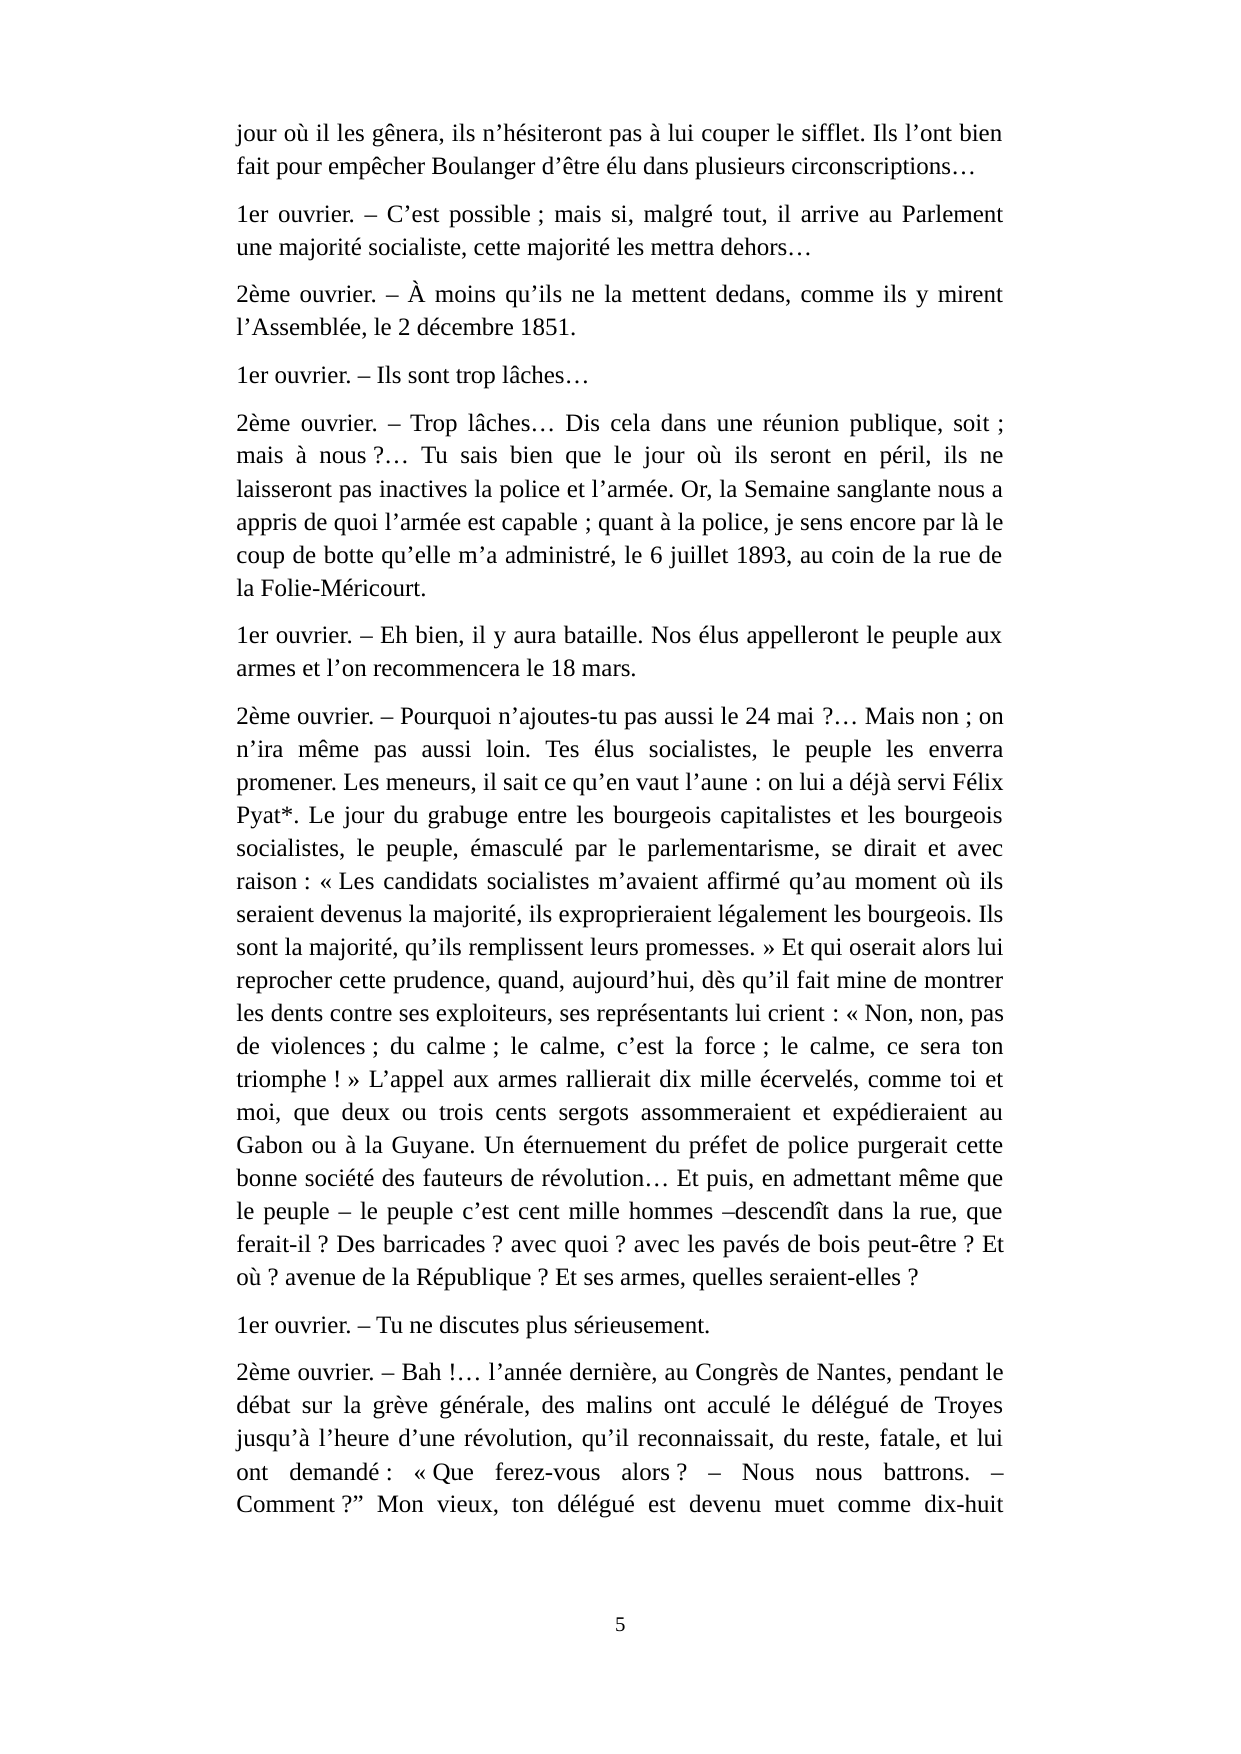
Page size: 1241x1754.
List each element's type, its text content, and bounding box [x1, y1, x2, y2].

text 1er ouvrier. – C’est possible ; mais si, malgré tout, il arrive au Parlement une majorité socialiste, cette majorité les mettra dehors… [236, 199, 1004, 261]
text 2ème ouvrier. – Pourquoi n’ajoutes-tu pas aussi le 24 mai ?… Mais non ; on n’ira même pas aussi loin. Tes élus socialistes, le peuple les enverra promener. Les meneurs, il sait ce qu’en vaut l’aune : on lui a déjà servi Félix Pyat*. Le jour du grabuge entre les bourgeois capitalistes et les bourgeois socialistes, le peuple, émasculé par le parlementarisme, se dirait et avec raison : « Les candidats socialistes m’avaient affirmé qu’au moment où ils seraient devenus la majorité, ils exproprieraient légalement les bourgeois. Ils sont la majorité, qu’ils remplissent leurs promesses. » Et qui oserait alors lui reprocher cette prudence, quand, aujourd’hui, dès qu’il fait mine de montrer les dents contre ses exploiteurs, ses représentants lui crient : « Non, non, pas de violences ; du calme ; le calme, c’est la force ; le calme, ce sera ton triomphe ! » L’appel aux armes rallierait dix mille écervelés, comme toi et moi, que deux ou trois cents sergots assommeraient et expédieraient au Gabon ou à la Guyane. Un éternuement du préfet de police purgerait cette bonne société des fauteurs de révolution… Et puis, en admettant même que le peuple – le peuple c’est cent mille hommes –descendît dans la rue, que ferait-il ? Des barricades ? avec quoi ? avec les pavés de bois peut-être ? Et où ? avenue de la République ? Et ses armes, quelles seraient-elles ? [236, 701, 1004, 1291]
text 1er ouvrier. – Tu ne discutes plus sérieusement. [236, 1310, 1004, 1339]
text 1er ouvrier. – Ils sont trop lâches… [236, 360, 1004, 389]
text 1er ouvrier. – Eh bien, il y aura bataille. Nos élus appelleront le peuple aux armes et l’on recommencera le 18 mars. [236, 620, 1004, 682]
text 2ème ouvrier. – À moins qu’ils ne la mettent dedans, comme ils y mirent l’Assemblée, le 2 décembre 1851. [236, 279, 1004, 341]
text 2ème ouvrier. – Trop lâches… Dis cela dans une réunion publique, soit ; mais à nous ?… Tu sais bien que le jour où ils seront en péril, ils ne laisseront pas inactives la police et l’armée. Or, la Semaine sanglante nous a appris de quoi l’armée est capable ; quant à la police, je sens encore par là le coup de botte qu’elle m’a administré, le 6 juillet 1893, au coin de la rue de la Folie-Méricourt. [236, 408, 1004, 601]
text jour où il les gênera, ils n’hésiteront pas à lui couper le sifflet. Ils l’ont bien fait pour empêcher Boulanger d’être élu dans plusieurs circonscriptions… [236, 118, 1004, 180]
text 2ème ouvrier. – Bah !… l’année dernière, au Congrès de Nantes, pendant le débat sur la grève générale, des malins ont acculé le délégué de Troyes jusqu’à l’heure d’une révolution, qu’il reconnaissait, du reste, fatale, et lui ont demandé : « Que ferez-vous alors ? – Nous nous battrons. – Comment ?” Mon vieux, ton délégué est devenu muet comme dix-huit [236, 1357, 1004, 1518]
